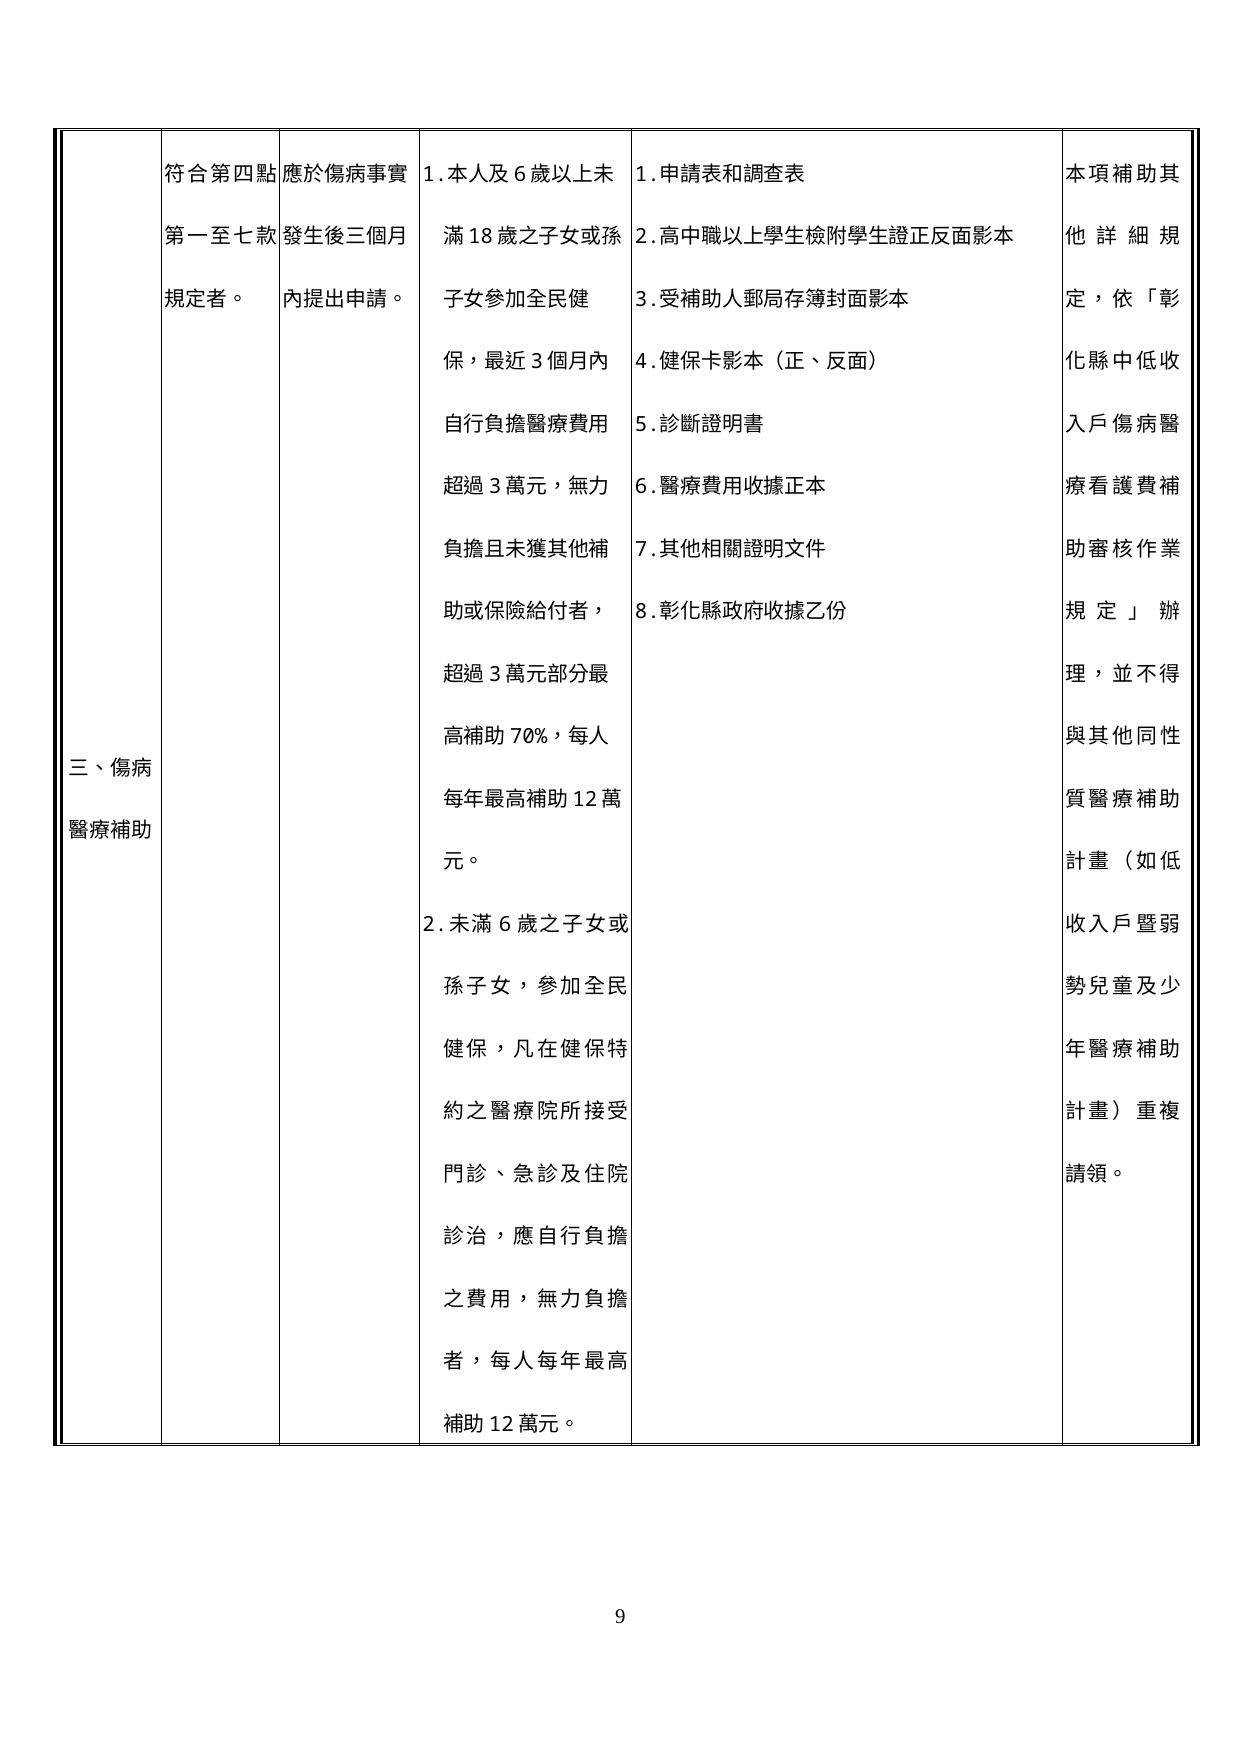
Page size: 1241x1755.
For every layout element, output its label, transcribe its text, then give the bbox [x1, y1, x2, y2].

table_cell 三、傷病醫療補助 [63, 131, 161, 1443]
table_cell 符合第四點第一至七款規定者。 [162, 131, 279, 1443]
table_cell 1.申請表和調查表 2.高中職以上學生檢附學生證正反面影本 3.受補助人郵局存簿封面影本 4.健保卡影本（正、反面） 5.診斷證明書 6.醫療費用收據正本 7.其他相關證明文件 8.彰化縣政府收據乙份 [632, 131, 1062, 1443]
table_cell 應於傷病事實發生後三個月內提出申請。 [280, 131, 419, 1443]
table_cell 本項補助其他詳細規定，依「彰化縣中低收入戶傷病醫療看護費補助審核作業規定」辦理，並不得與其他同性質醫療補助計畫（如低收入戶暨弱勢兒童及少年醫療補助計畫）重複請領。 [1063, 131, 1191, 1443]
table_cell 1.本人及6歲以上未滿18歲之子女或孫子女參加全民健保，最近3個月內自行負擔醫療費用超過3萬元，無力負擔且未獲其他補助或保險給付者，超過3萬元部分最高補助70%，每人每年最高補助12萬元。 2.未滿6歲之子女或孫子女，參加全民健保，凡在健保特約之醫療院所接受門診、急診及住院診治，應自行負擔之費用，無力負擔者，每人每年最高補助12萬元。 [420, 131, 631, 1443]
